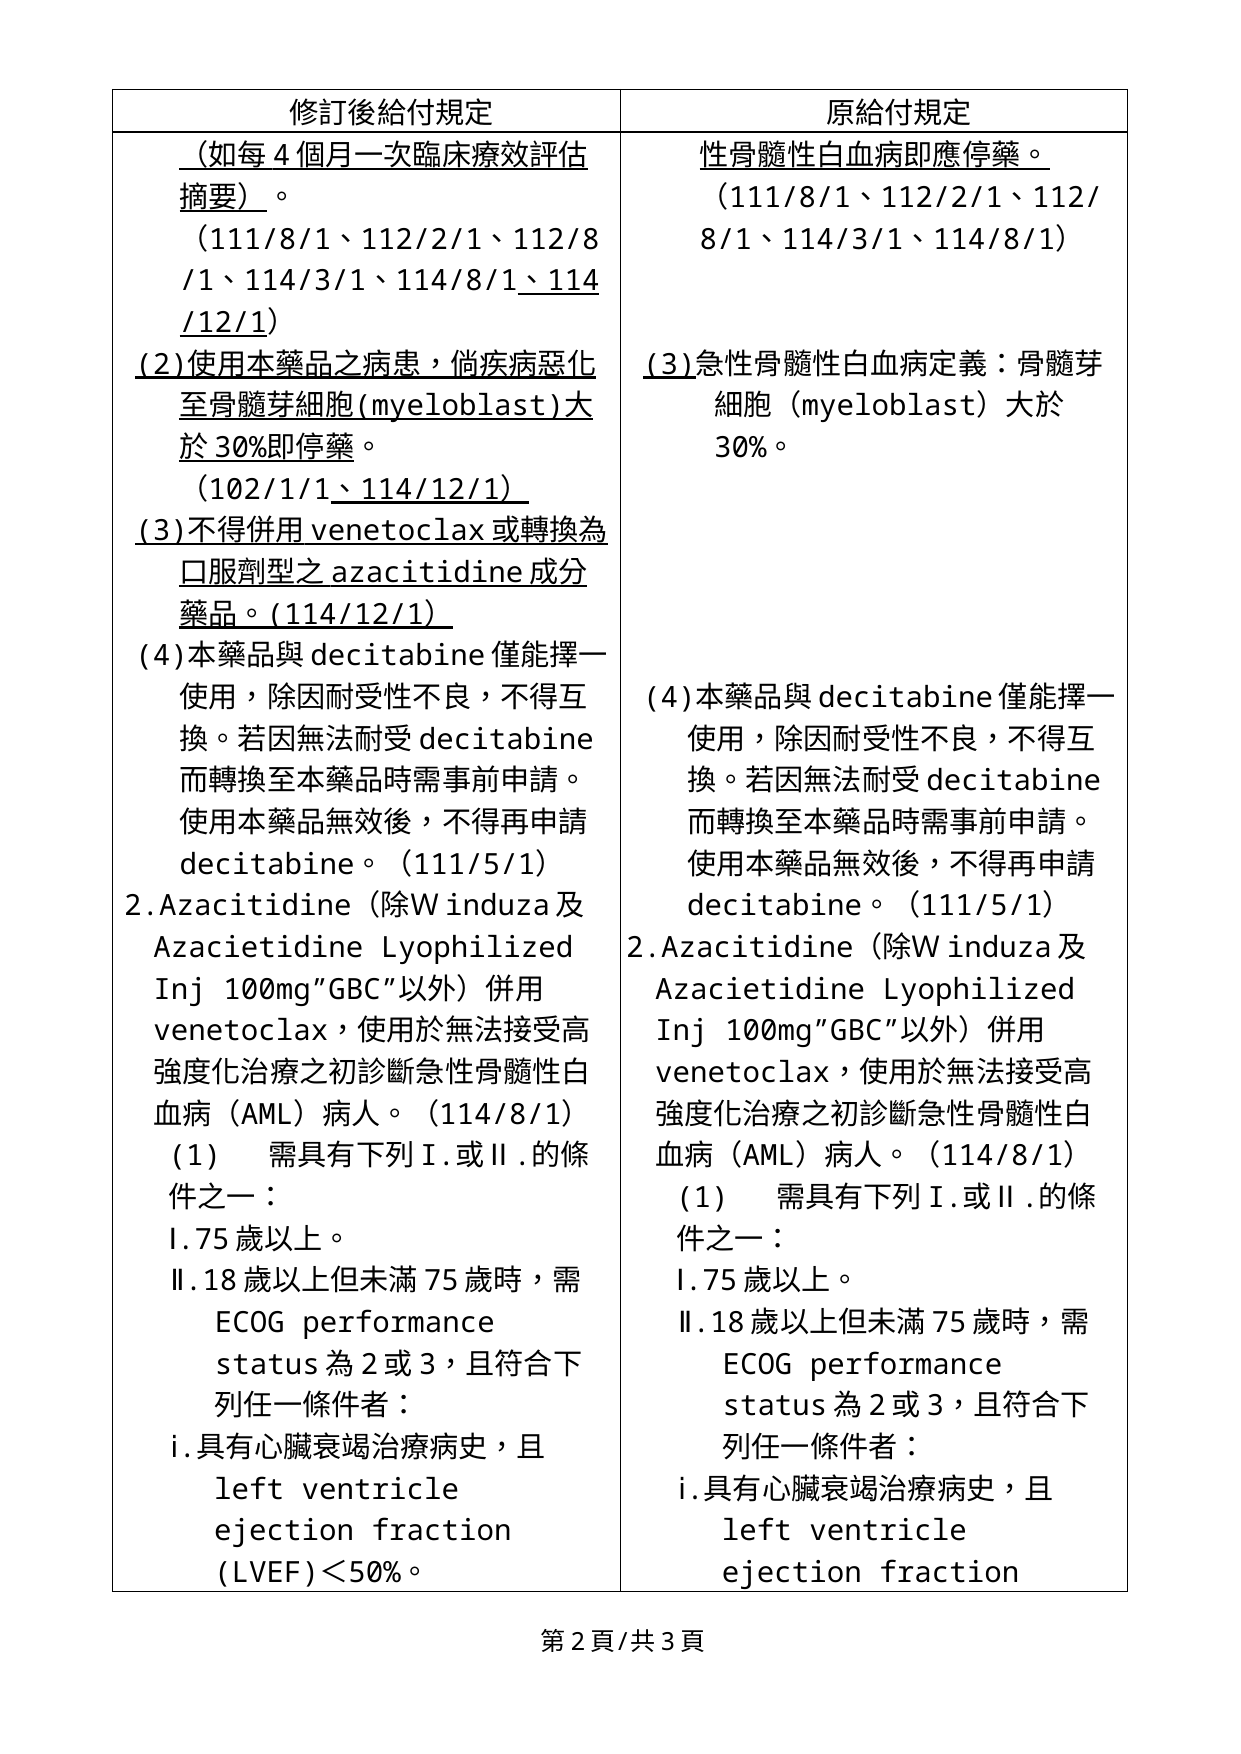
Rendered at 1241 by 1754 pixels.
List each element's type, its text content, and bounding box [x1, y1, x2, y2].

table_cell （如每4個月一次臨床療效評估摘要）。（111/8/1、112/2/1、112/8/1、114/3/1、114/8/1、114/12/1） (2)使用本藥品之病患，倘疾病惡化至骨髓芽細胞(myeloblast)大於30%即停藥。（102/1/1、114/12/1） (3)不得併用venetoclax或轉換為口服劑型之azacitidine成分藥品。(114/12/1） (4)本藥品與decitabine僅能擇一使用，除因耐受性不良，不得互換。若因無法耐受decitabine而轉換至本藥品時需事前申請。使用本藥品無效後，不得再申請decitabine。（111/5/1） 2.Azacitidine（除Ｗinduza及Azacietidine Lyophilized Inj 100mg”GBC”以外）併用venetoclax，使用於無法接受高強度化治療之初診斷急性骨髓性白血病（AML）病人。（114/8/1） 需具有下列I.或Ⅱ.的條件之一： Ⅰ.75歲以上。 Ⅱ.18歲以上但未滿75歲時，需ECOG performance status為2或3，且符合下列任一條件者： ⅰ.具有心臟衰竭治療病史，且left ventricle ejection fraction (LVEF)＜50%。 [113, 133, 620, 1591]
table_cell 性骨髓性白血病即應停藥。（111/8/1、112/2/1、112/8/1、114/3/1、114/8/1） (3)急性骨髓性白血病定義：骨髓芽細胞（myeloblast）大於30%。 (4)本藥品與decitabine僅能擇一使用，除因耐受性不良，不得互換。若因無法耐受decitabine而轉換至本藥品時需事前申請。使用本藥品無效後，不得再申請decitabine。（111/5/1） 2.Azacitidine（除Ｗinduza及Azacietidine Lyophilized Inj 100mg”GBC”以外）併用venetoclax，使用於無法接受高強度化治療之初診斷急性骨髓性白血病（AML）病人。（114/8/1） 需具有下列I.或Ⅱ.的條件之一： Ⅰ.75歲以上。 Ⅱ.18歲以上但未滿75歲時，需ECOG performance status為2或3，且符合下列任一條件者： ⅰ.具有心臟衰竭治療病史，且left ventricle ejection fraction [621, 133, 1127, 1591]
table_header 原給付規定 [621, 90, 1127, 131]
table_header 修訂後給付規定 [113, 90, 620, 131]
